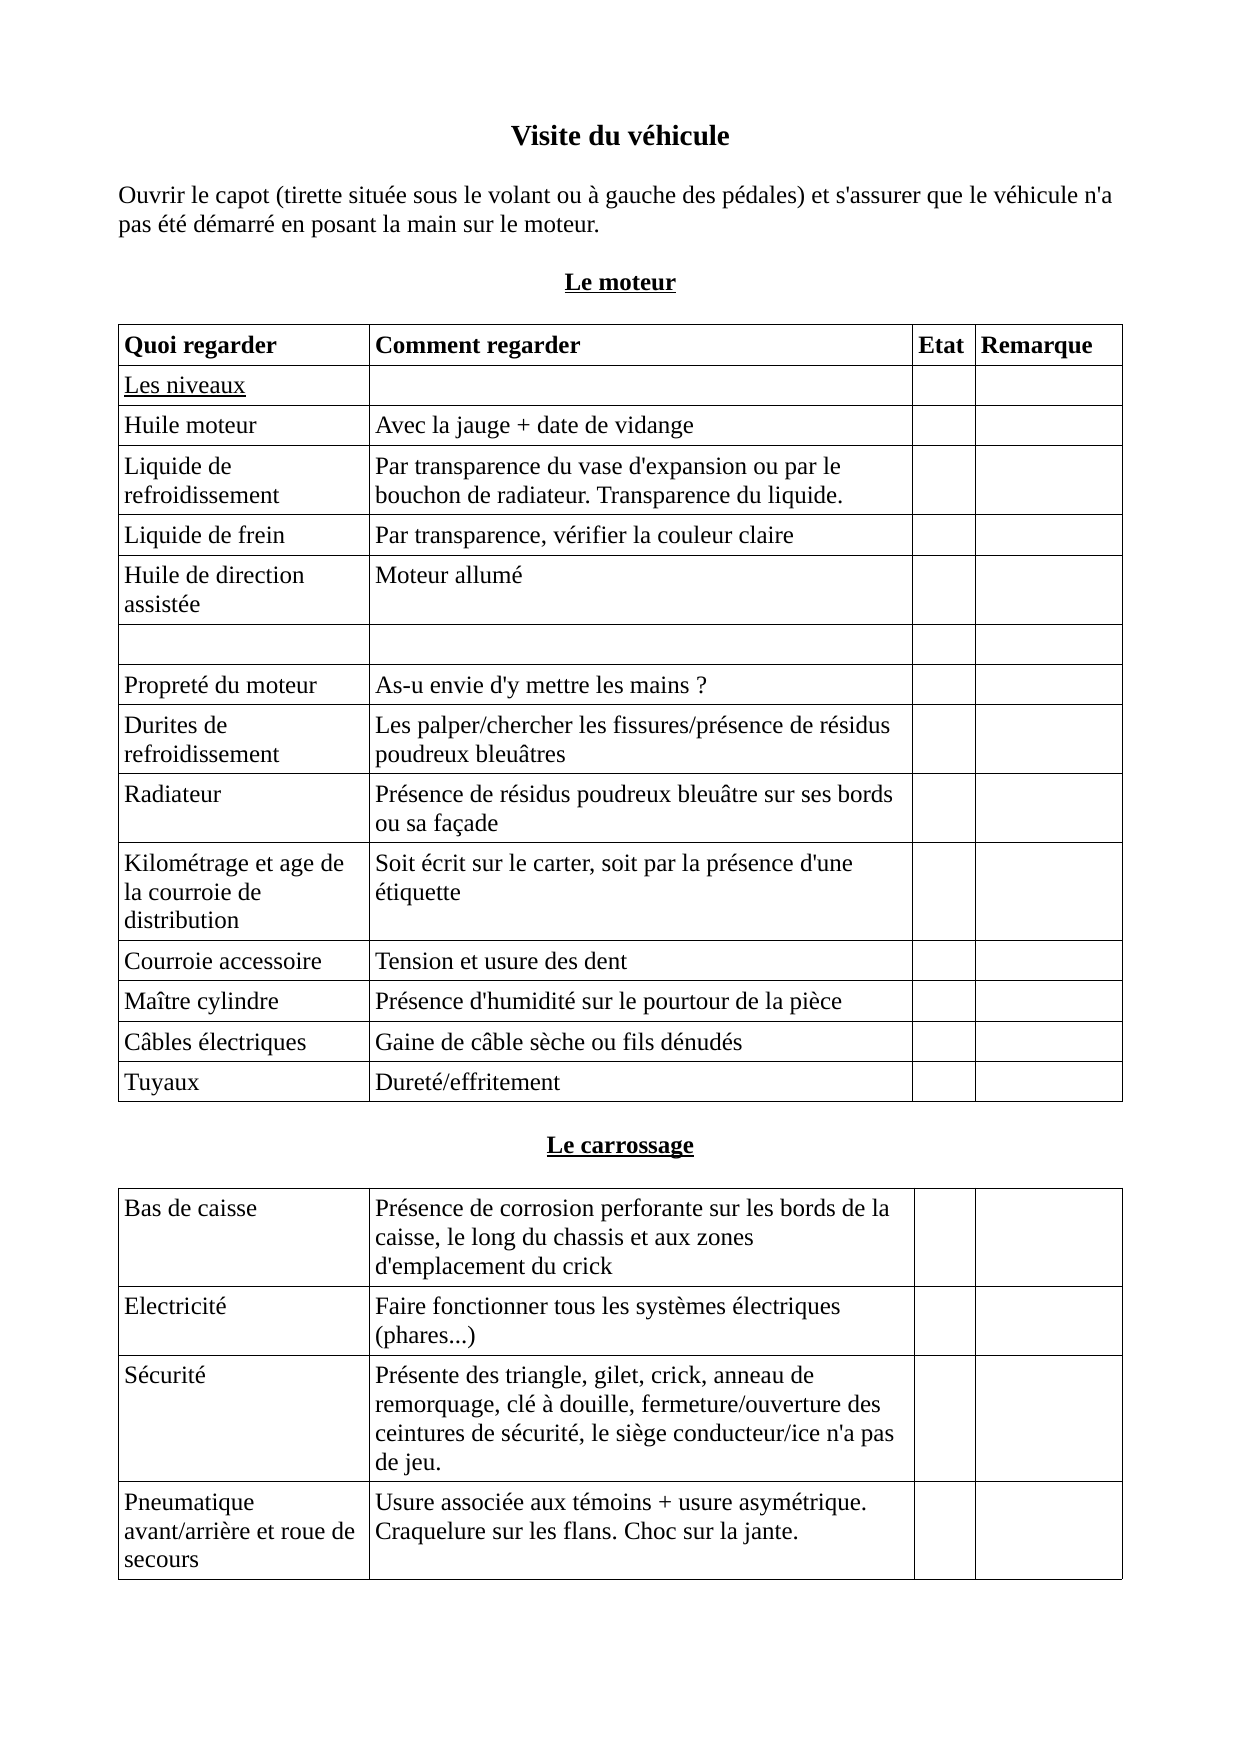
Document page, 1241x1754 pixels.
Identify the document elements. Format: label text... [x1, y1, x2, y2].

table_cell [370, 366, 912, 405]
table_cell Radiateur [119, 774, 369, 842]
text Le carrossage [118, 1130, 1122, 1159]
table_header Bas de caisse [119, 1189, 369, 1286]
table_cell Durites de refroidissement [119, 705, 369, 773]
table_cell Moteur allumé [370, 556, 912, 623]
table_cell [976, 1482, 1122, 1579]
table_cell Câbles électriques [119, 1022, 369, 1061]
table_cell [976, 515, 1122, 554]
table_cell [913, 366, 975, 405]
table_cell [976, 705, 1122, 773]
table_cell Courroie accessoire [119, 941, 369, 980]
table_cell [913, 1062, 975, 1101]
text Le moteur [118, 267, 1122, 295]
table_header [915, 1189, 975, 1286]
table_header [976, 1189, 1122, 1286]
table_header Etat [913, 325, 975, 364]
table_cell [913, 625, 975, 664]
table_cell [976, 981, 1122, 1021]
table_cell [913, 665, 975, 704]
table_header Présence de corrosion perforante sur les bords de la caisse, le long du chassis et aux zones d'emplacement du crick [370, 1189, 914, 1286]
table_cell Pneumatique avant/arrière et roue de secours [119, 1482, 369, 1579]
table_cell [976, 941, 1122, 980]
table_cell [976, 665, 1122, 704]
table_cell Par transparence du vase d'expansion ou par le bouchon de radiateur. Transparence du liquide. [370, 446, 912, 514]
table_cell Propreté du moteur [119, 665, 369, 704]
table_cell [913, 406, 975, 445]
table_cell [913, 556, 975, 623]
table_cell [976, 1287, 1122, 1354]
table_cell Dureté/effritement [370, 1062, 912, 1101]
table_cell [915, 1482, 975, 1579]
table_cell [370, 625, 912, 664]
table_cell Présente des triangle, gilet, crick, anneau de remorquage, clé à douille, fermeture/ouverture des ceintures de sécurité, le siège conducteur/ice n'a pas de jeu. [370, 1356, 914, 1481]
table_cell [913, 705, 975, 773]
table_cell [976, 446, 1122, 514]
table_cell [976, 1062, 1122, 1101]
table_cell [976, 1356, 1122, 1481]
table_cell Faire fonctionner tous les systèmes électriques (phares...) [370, 1287, 914, 1354]
table_cell Huile moteur [119, 406, 369, 445]
table_cell Sécurité [119, 1356, 369, 1481]
table_cell Huile de direction assistée [119, 556, 369, 623]
table_cell Gaine de câble sèche ou fils dénudés [370, 1022, 912, 1061]
table_cell [915, 1356, 975, 1481]
table_cell Tension et usure des dent [370, 941, 912, 980]
table_cell [119, 625, 369, 664]
table_cell [976, 774, 1122, 842]
table_cell Liquide de frein [119, 515, 369, 554]
table_cell Présence de résidus poudreux bleuâtre sur ses bords ou sa façade [370, 774, 912, 842]
table_cell Par transparence, vérifier la couleur claire [370, 515, 912, 554]
table_cell Avec la jauge + date de vidange [370, 406, 912, 445]
table_cell [976, 406, 1122, 445]
table_cell [913, 515, 975, 554]
table_cell [976, 556, 1122, 623]
table_cell Les palper/chercher les fissures/présence de résidus poudreux bleuâtres [370, 705, 912, 773]
table_cell [976, 625, 1122, 664]
table_cell [913, 446, 975, 514]
table_cell Electricité [119, 1287, 369, 1354]
table_cell [913, 843, 975, 940]
table_cell Usure associée aux témoins + usure asymétrique. Craquelure sur les flans. Choc sur la jante. [370, 1482, 914, 1579]
table_cell Soit écrit sur le carter, soit par la présence d'une étiquette [370, 843, 912, 940]
table_cell [976, 843, 1122, 940]
table_cell [913, 981, 975, 1021]
table_cell Kilométrage et age de la courroie de distribution [119, 843, 369, 940]
table_cell [915, 1287, 975, 1354]
table_cell Maître cylindre [119, 981, 369, 1021]
table_cell As-u envie d'y mettre les mains ? [370, 665, 912, 704]
table_cell Liquide de refroidissement [119, 446, 369, 514]
table_cell [976, 366, 1122, 405]
table_cell Les niveaux [119, 366, 369, 405]
table_cell [976, 1022, 1122, 1061]
table_cell [913, 774, 975, 842]
table_cell Tuyaux [119, 1062, 369, 1101]
table_header Remarque [976, 325, 1122, 364]
text Visite du véhicule [118, 118, 1122, 152]
table_cell [913, 941, 975, 980]
table_header Comment regarder [370, 325, 912, 364]
table_cell Présence d'humidité sur le pourtour de la pièce [370, 981, 912, 1021]
table_header Quoi regarder [119, 325, 369, 364]
text Ouvrir le capot (tirette située sous le volant ou à gauche des pédales) et s'assurer que le véhicule n'a pas été démarré en posant la main sur le moteur. [118, 180, 1122, 238]
table_cell [913, 1022, 975, 1061]
